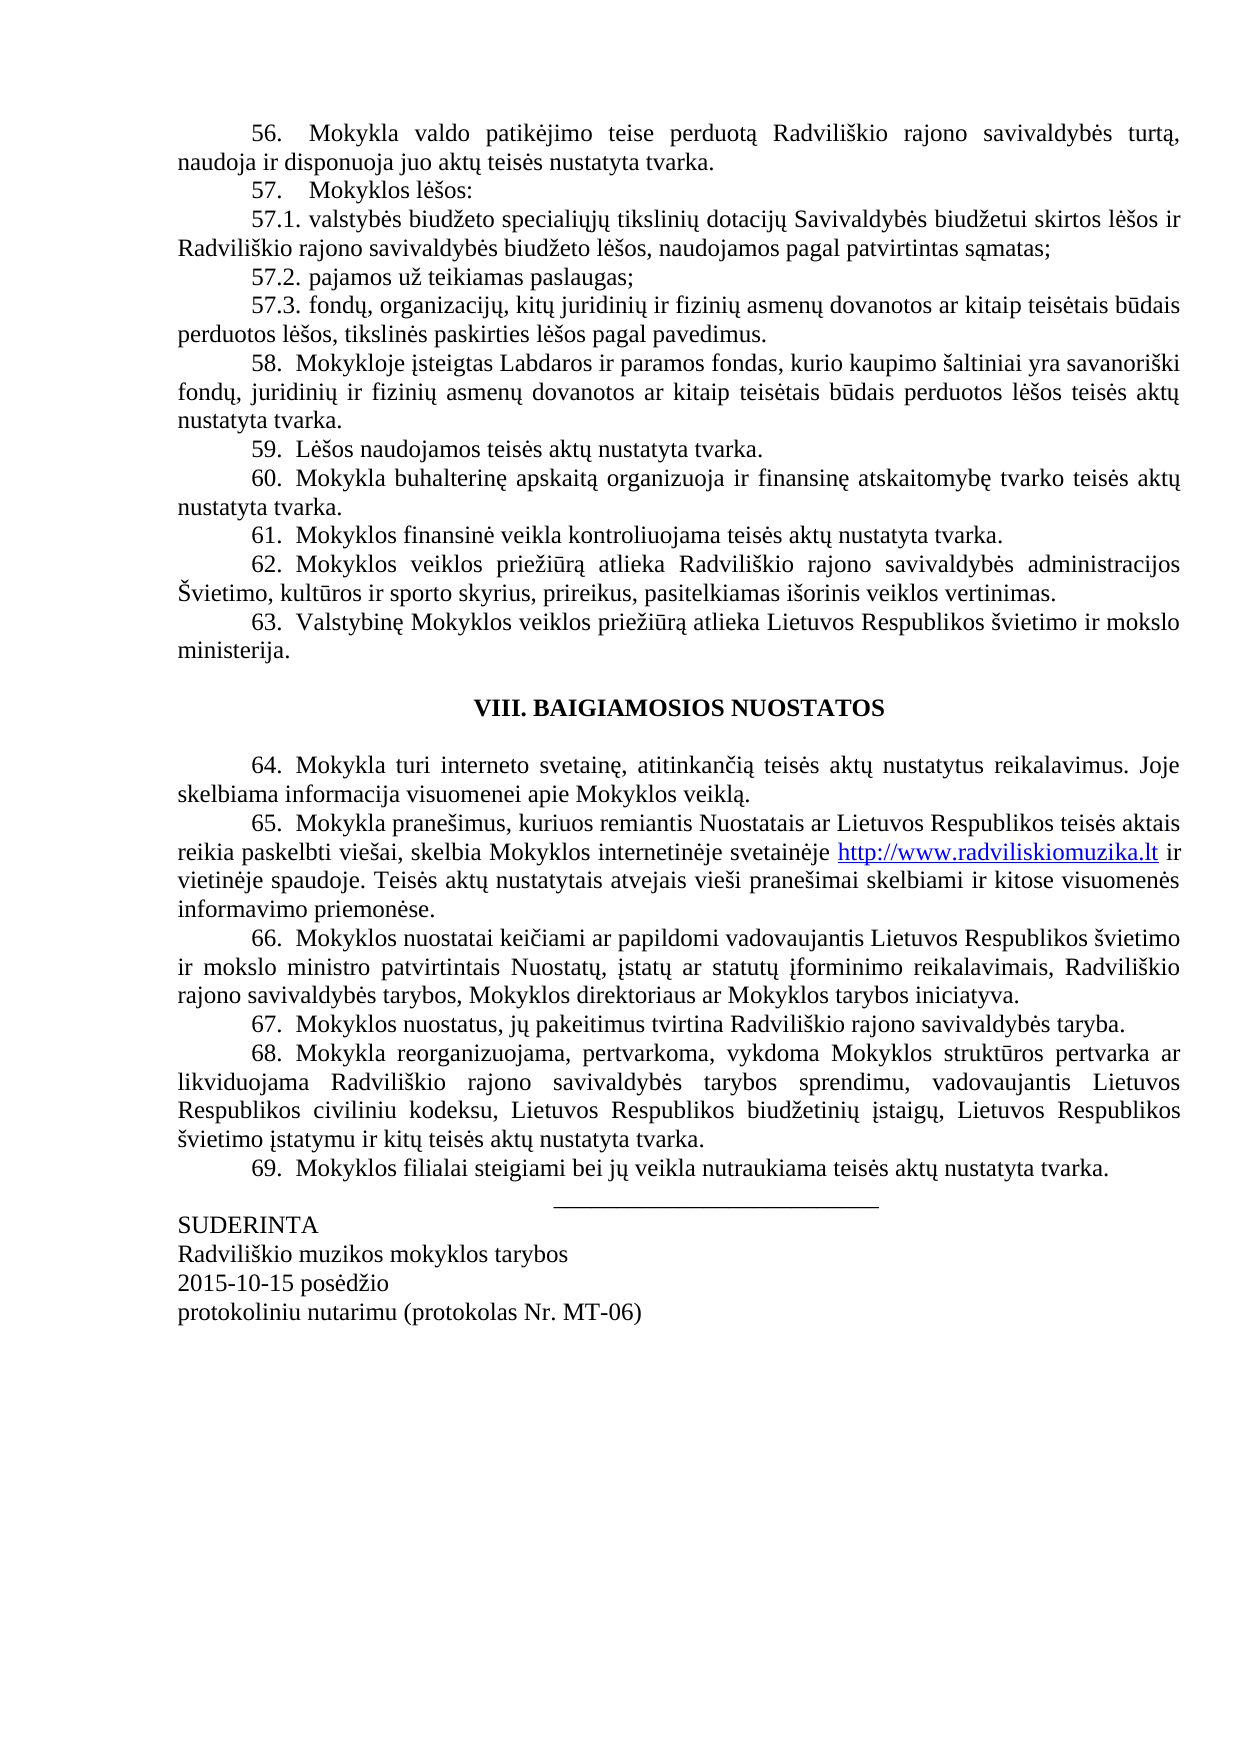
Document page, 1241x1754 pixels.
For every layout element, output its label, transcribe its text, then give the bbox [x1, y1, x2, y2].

text 58. Mokykloje įsteigtas Labdaros ir paramos fondas, kurio kaupimo šaltiniai yra savanoriški fondų, juridinių ir fizinių asmenų dovanotos ar kitaip teisėtais būdais perduotos lėšos teisės aktų nustatyta tvarka. [177, 348, 1181, 434]
text 56. Mokykla valdo patikėjimo teise perduotą Radviliškio rajono savivaldybės turtą, naudoja ir disponuoja juo aktų teisės nustatyta tvarka. [177, 118, 1181, 176]
text 61. Mokyklos finansinė veikla kontroliuojama teisės aktų nustatyta tvarka. [177, 521, 1181, 549]
text __________________________ [177, 1182, 1181, 1211]
text 57. Mokyklos lėšos: [177, 176, 1181, 204]
text 67. Mokyklos nuostatus, jų pakeitimus tvirtina Radviliškio rajono savivaldybės taryba. [177, 1009, 1181, 1038]
text 66. Mokyklos nuostatai keičiami ar papildomi vadovaujantis Lietuvos Respublikos švietimo ir mokslo ministro patvirtintais Nuostatų, įstatų ar statutų įforminimo reikalavimais, Radviliškio rajono savivaldybės tarybos, Mokyklos direktoriaus ar Mokyklos tarybos iniciatyva. [177, 923, 1181, 1009]
text protokoliniu nutarimu (protokolas Nr. MT-06) [177, 1297, 1181, 1326]
text VIII. BAIGIAMOSIOS NUOSTATOS [177, 693, 1181, 722]
text 57.1. valstybės biudžeto specialiųjų tikslinių dotacijų Savivaldybės biudžetui skirtos lėšos ir Radviliškio rajono savivaldybės biudžeto lėšos, naudojamos pagal patvirtintas sąmatas; [177, 204, 1181, 262]
text 63. Valstybinę Mokyklos veiklos priežiūrą atlieka Lietuvos Respublikos švietimo ir mokslo ministerija. [177, 607, 1181, 664]
text 69. Mokyklos filialai steigiami bei jų veikla nutraukiama teisės aktų nustatyta tvarka. [177, 1153, 1181, 1182]
text 60. Mokykla buhalterinę apskaitą organizuoja ir finansinę atskaitomybę tvarko teisės aktų nustatyta tvarka. [177, 463, 1181, 521]
text 62. Mokyklos veiklos priežiūrą atlieka Radviliškio rajono savivaldybės administracijos Švietimo, kultūros ir sporto skyrius, prireikus, pasitelkiamas išorinis veiklos vertinimas. [177, 549, 1181, 607]
text Radviliškio muzikos mokyklos tarybos [177, 1239, 1181, 1268]
text 65. Mokykla pranešimus, kuriuos remiantis Nuostatais ar Lietuvos Respublikos teisės aktais reikia paskelbti viešai, skelbia Mokyklos internetinėje svetainėje http://www.radviliskiomuzika.lt ir vietinėje spaudoje. Teisės aktų nustatytais atvejais vieši pranešimai skelbiami ir kitose visuomenės informavimo priemonėse. [177, 808, 1181, 923]
text 57.2. pajamos už teikiamas paslaugas; [177, 262, 1181, 291]
text 68. Mokykla reorganizuojama, pertvarkoma, vykdoma Mokyklos struktūros pertvarka ar likviduojama Radviliškio rajono savivaldybės tarybos sprendimu, vadovaujantis Lietuvos Respublikos civiliniu kodeksu, Lietuvos Respublikos biudžetinių įstaigų, Lietuvos Respublikos švietimo įstatymu ir kitų teisės aktų nustatyta tvarka. [177, 1038, 1181, 1153]
text 59. Lėšos naudojamos teisės aktų nustatyta tvarka. [177, 434, 1181, 463]
text 64. Mokykla turi interneto svetainę, atitinkančią teisės aktų nustatytus reikalavimus. Joje skelbiama informacija visuomenei apie Mokyklos veiklą. [177, 751, 1181, 808]
text SUDERINTA [177, 1211, 1181, 1239]
text 57.3. fondų, organizacijų, kitų juridinių ir fizinių asmenų dovanotos ar kitaip teisėtais būdais perduotos lėšos, tikslinės paskirties lėšos pagal pavedimus. [177, 291, 1181, 348]
text 2015-10-15 posėdžio [177, 1268, 1181, 1297]
